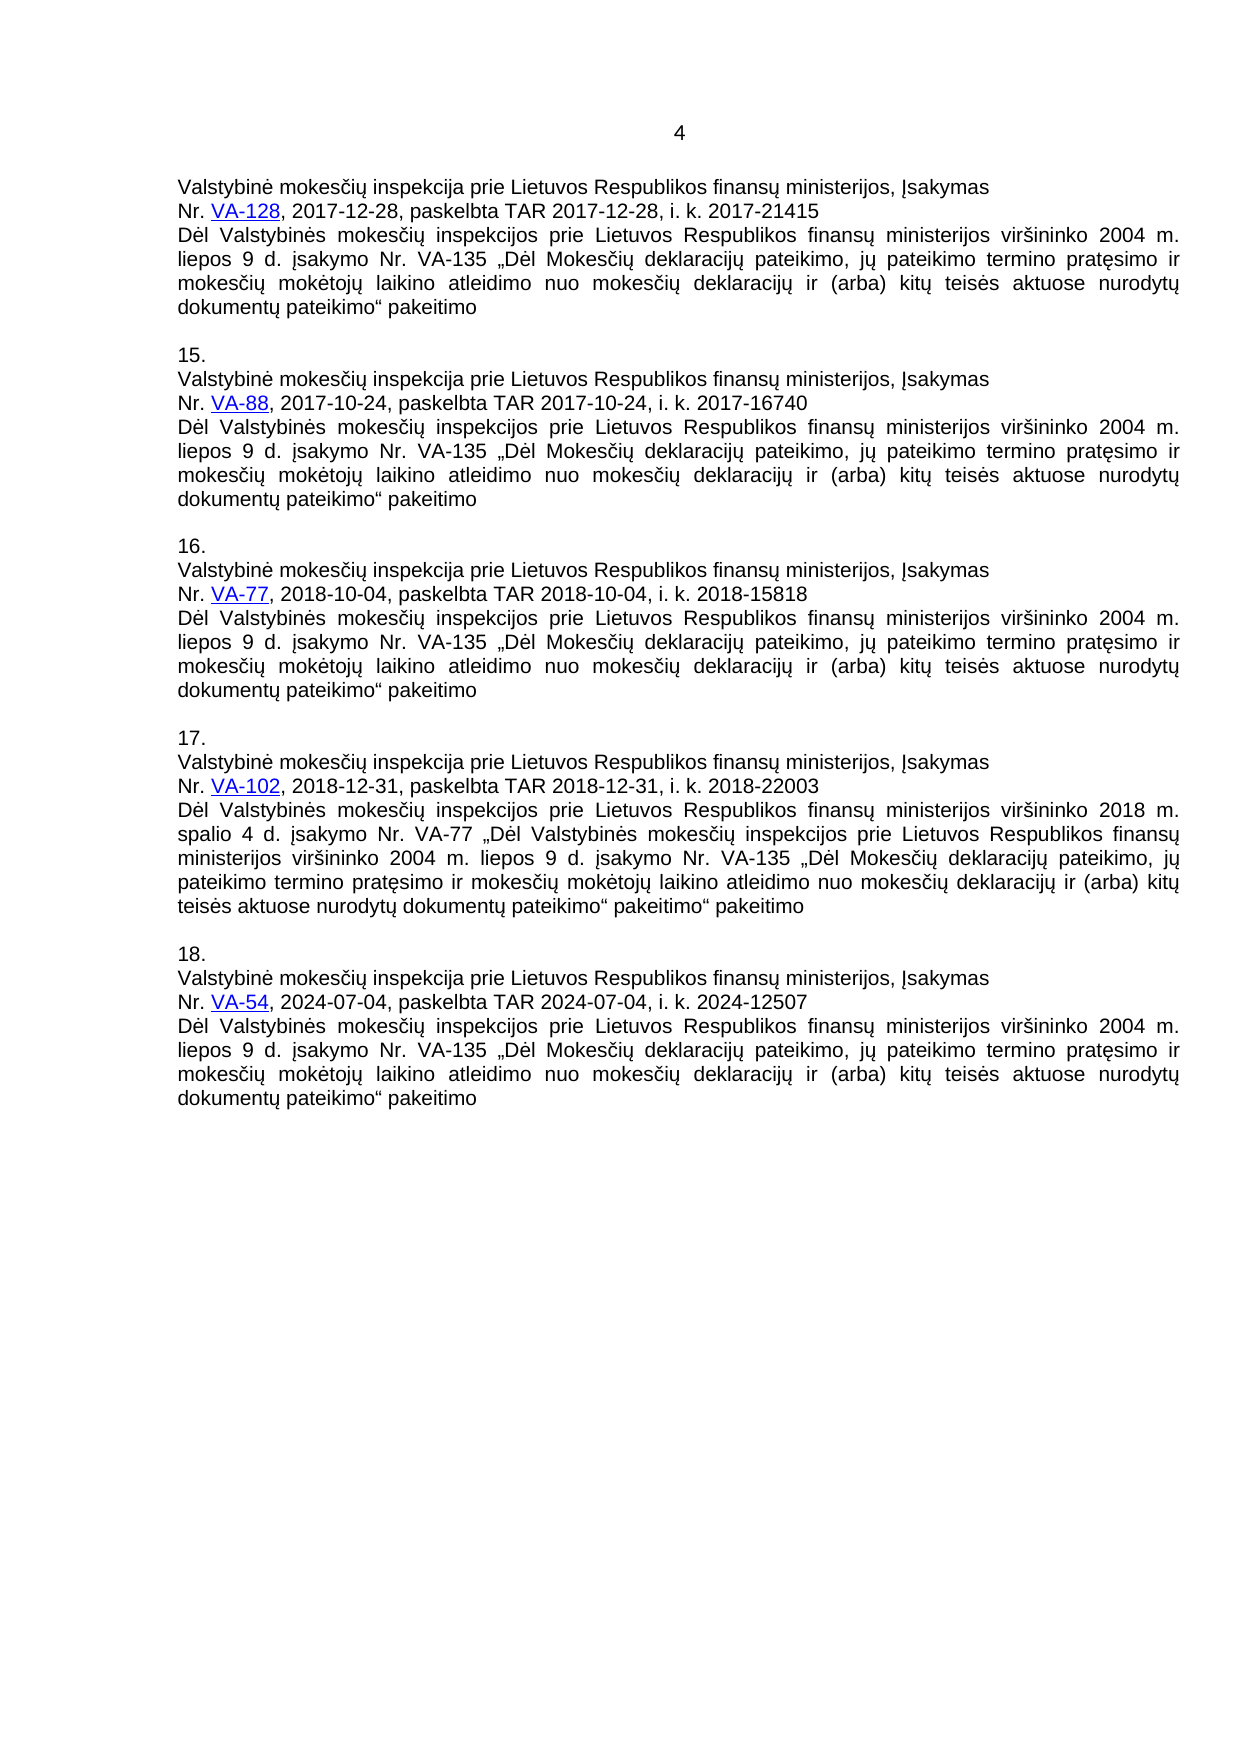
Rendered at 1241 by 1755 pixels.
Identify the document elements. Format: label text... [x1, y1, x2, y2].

text 18. [177, 942, 1181, 966]
text Valstybinė mokesčių inspekcija prie Lietuvos Respublikos finansų ministerijos, Įsakymas [177, 175, 1181, 199]
text Nr. VA-77, 2018-10-04, paskelbta TAR 2018-10-04, i. k. 2018-15818 [177, 582, 1181, 606]
text Nr. VA-102, 2018-12-31, paskelbta TAR 2018-12-31, i. k. 2018-22003 [177, 774, 1181, 798]
text Dėl Valstybinės mokesčių inspekcijos prie Lietuvos Respublikos finansų ministerijos viršininko 2018 m. spalio 4 d. įsakymo Nr. VA-77 „Dėl Valstybinės mokesčių inspekcijos prie Lietuvos Respublikos finansų ministerijos viršininko 2004 m. liepos 9 d. įsakymo Nr. VA-135 „Dėl Mokesčių deklaracijų pateikimo, jų pateikimo termino pratęsimo ir mokesčių mokėtojų laikino atleidimo nuo mokesčių deklaracijų ir (arba) kitų teisės aktuose nurodytų dokumentų pateikimo“ pakeitimo“ pakeitimo [177, 798, 1181, 918]
text Nr. VA-88, 2017-10-24, paskelbta TAR 2017-10-24, i. k. 2017-16740 [177, 391, 1181, 414]
text Nr. VA-128, 2017-12-28, paskelbta TAR 2017-12-28, i. k. 2017-21415 [177, 199, 1181, 223]
text Dėl Valstybinės mokesčių inspekcijos prie Lietuvos Respublikos finansų ministerijos viršininko 2004 m. liepos 9 d. įsakymo Nr. VA-135 „Dėl Mokesčių deklaracijų pateikimo, jų pateikimo termino pratęsimo ir mokesčių mokėtojų laikino atleidimo nuo mokesčių deklaracijų ir (arba) kitų teisės aktuose nurodytų dokumentų pateikimo“ pakeitimo [177, 223, 1181, 319]
text Nr. VA-54, 2024-07-04, paskelbta TAR 2024-07-04, i. k. 2024-12507 [177, 989, 1181, 1013]
text Dėl Valstybinės mokesčių inspekcijos prie Lietuvos Respublikos finansų ministerijos viršininko 2004 m. liepos 9 d. įsakymo Nr. VA-135 „Dėl Mokesčių deklaracijų pateikimo, jų pateikimo termino pratęsimo ir mokesčių mokėtojų laikino atleidimo nuo mokesčių deklaracijų ir (arba) kitų teisės aktuose nurodytų dokumentų pateikimo“ pakeitimo [177, 1013, 1181, 1109]
text Valstybinė mokesčių inspekcija prie Lietuvos Respublikos finansų ministerijos, Įsakymas [177, 750, 1181, 774]
text Valstybinė mokesčių inspekcija prie Lietuvos Respublikos finansų ministerijos, Įsakymas [177, 558, 1181, 582]
text Valstybinė mokesčių inspekcija prie Lietuvos Respublikos finansų ministerijos, Įsakymas [177, 367, 1181, 391]
text 16. [177, 534, 1181, 558]
text Dėl Valstybinės mokesčių inspekcijos prie Lietuvos Respublikos finansų ministerijos viršininko 2004 m. liepos 9 d. įsakymo Nr. VA-135 „Dėl Mokesčių deklaracijų pateikimo, jų pateikimo termino pratęsimo ir mokesčių mokėtojų laikino atleidimo nuo mokesčių deklaracijų ir (arba) kitų teisės aktuose nurodytų dokumentų pateikimo“ pakeitimo [177, 606, 1181, 702]
text 17. [177, 726, 1181, 750]
text 15. [177, 343, 1181, 367]
text Valstybinė mokesčių inspekcija prie Lietuvos Respublikos finansų ministerijos, Įsakymas [177, 966, 1181, 989]
text Dėl Valstybinės mokesčių inspekcijos prie Lietuvos Respublikos finansų ministerijos viršininko 2004 m. liepos 9 d. įsakymo Nr. VA-135 „Dėl Mokesčių deklaracijų pateikimo, jų pateikimo termino pratęsimo ir mokesčių mokėtojų laikino atleidimo nuo mokesčių deklaracijų ir (arba) kitų teisės aktuose nurodytų dokumentų pateikimo“ pakeitimo [177, 414, 1181, 510]
